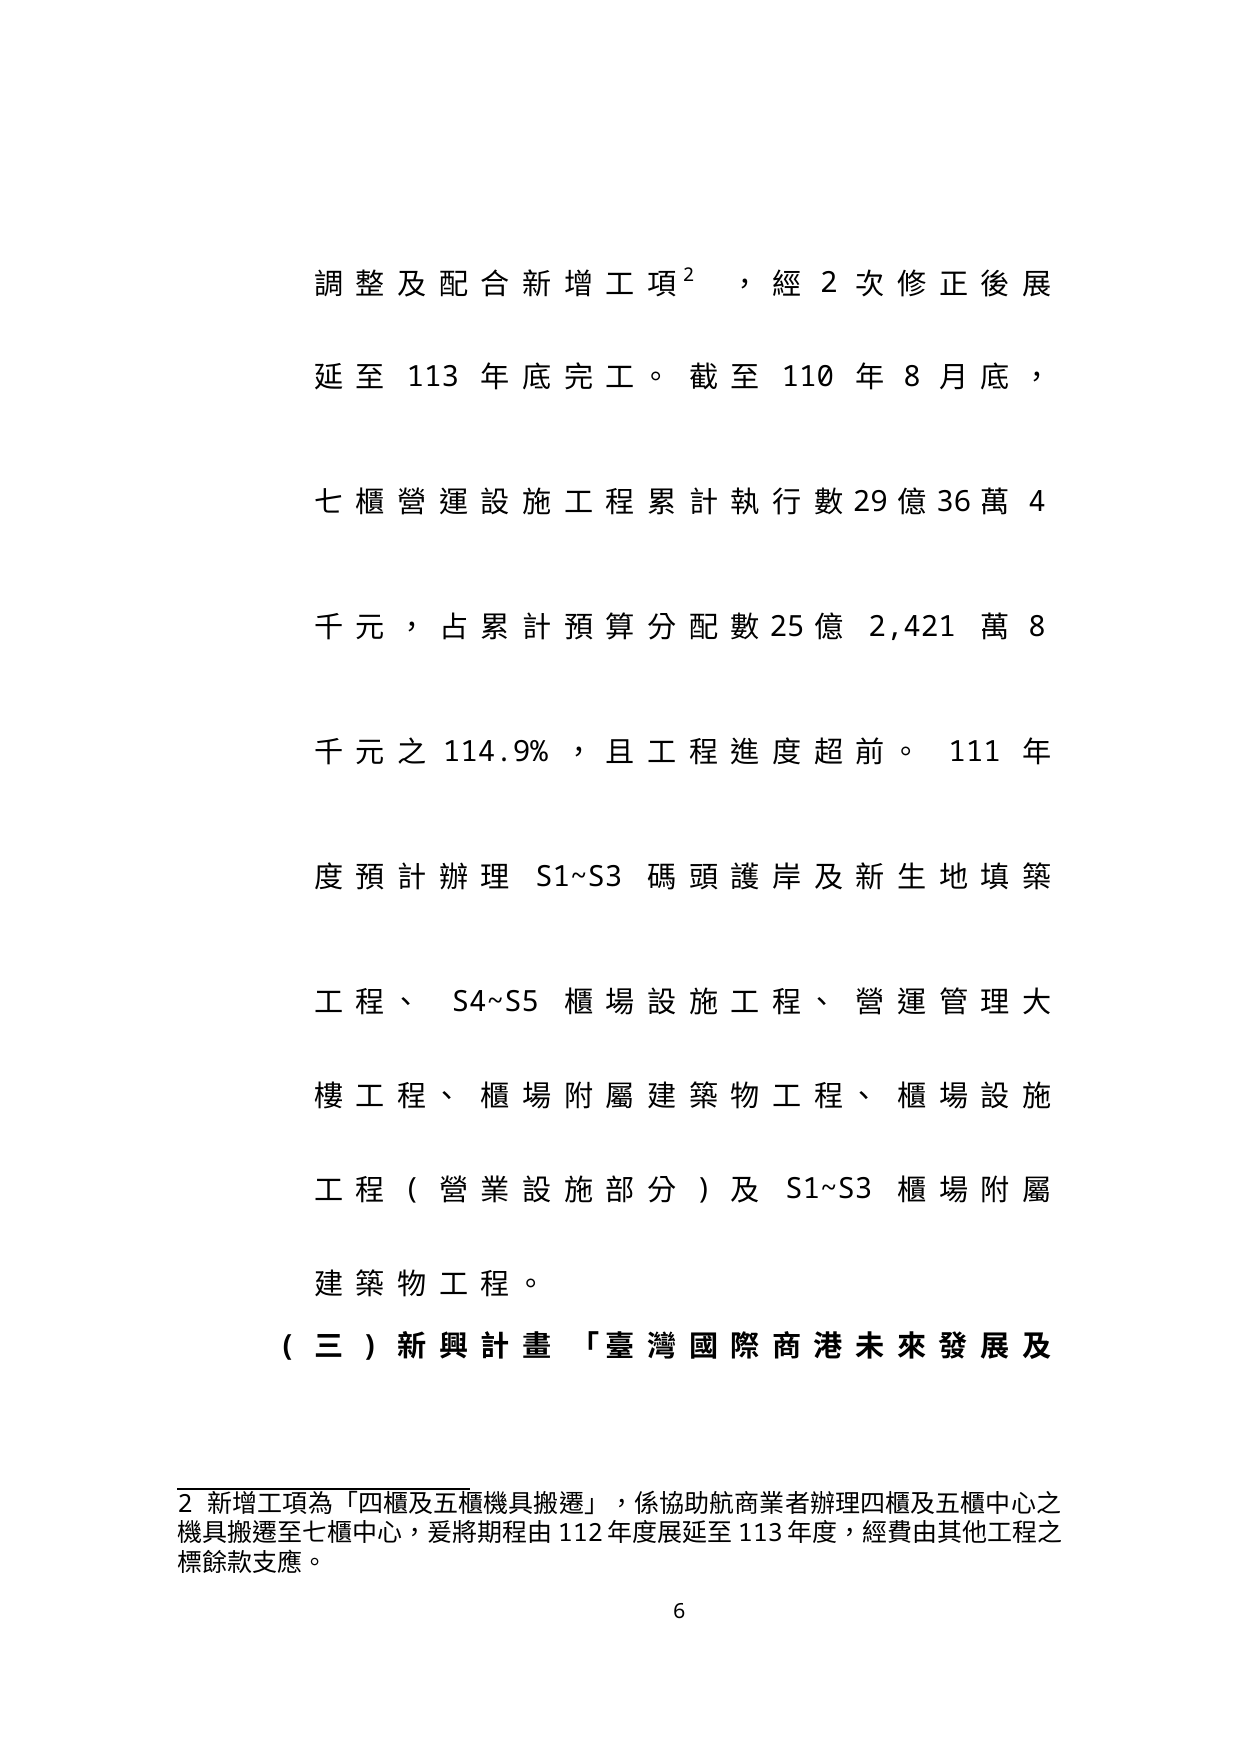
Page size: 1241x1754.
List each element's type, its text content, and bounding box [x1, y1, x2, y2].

text 港務公司111年度「臺灣國際商港營運設施實質建設計畫」編列之「高雄港第七貨櫃中心計畫－營運設施工程」(以下簡稱七櫃營運設施工程)，係由「國際商港未來發展及建設計畫」前期計畫(106-110年)內經滾動檢討實際需求後納入本期(111-115年)辦理。七櫃營運設施工程總經費115億2,905萬4千元，於108年度起辦理，原定112年底完工，因分年經費調整及配合新增工項，經2次修正後展延至113年底完工。截至110年8月底，七櫃營運設施工程累計執行數29億36萬4千元，占累計預算分配數25億2,421萬8千元之114.9%，且工程進度超前。111年度預計辦理S1~S3碼頭護岸及新生地填築工程、S4~S5櫃場設施工程、營運管理大樓工程、櫃場附屬建築物工程、櫃場設施工程(營業設施部分)及S1~S3櫃場附屬建築物工程。 [271, 177, 1058, 1302]
text 新增工項為「四櫃及五櫃機具搬遷」，係協助航商業者辦理四櫃及五櫃中心之機具搬遷至七櫃中心，爰將期程由112年度展延至113年度，經費由其他工程之標餘款支應。 [177, 1489, 1063, 1577]
text (三)新興計畫「臺灣國際商港未來發展及 [242, 1302, 1058, 1365]
